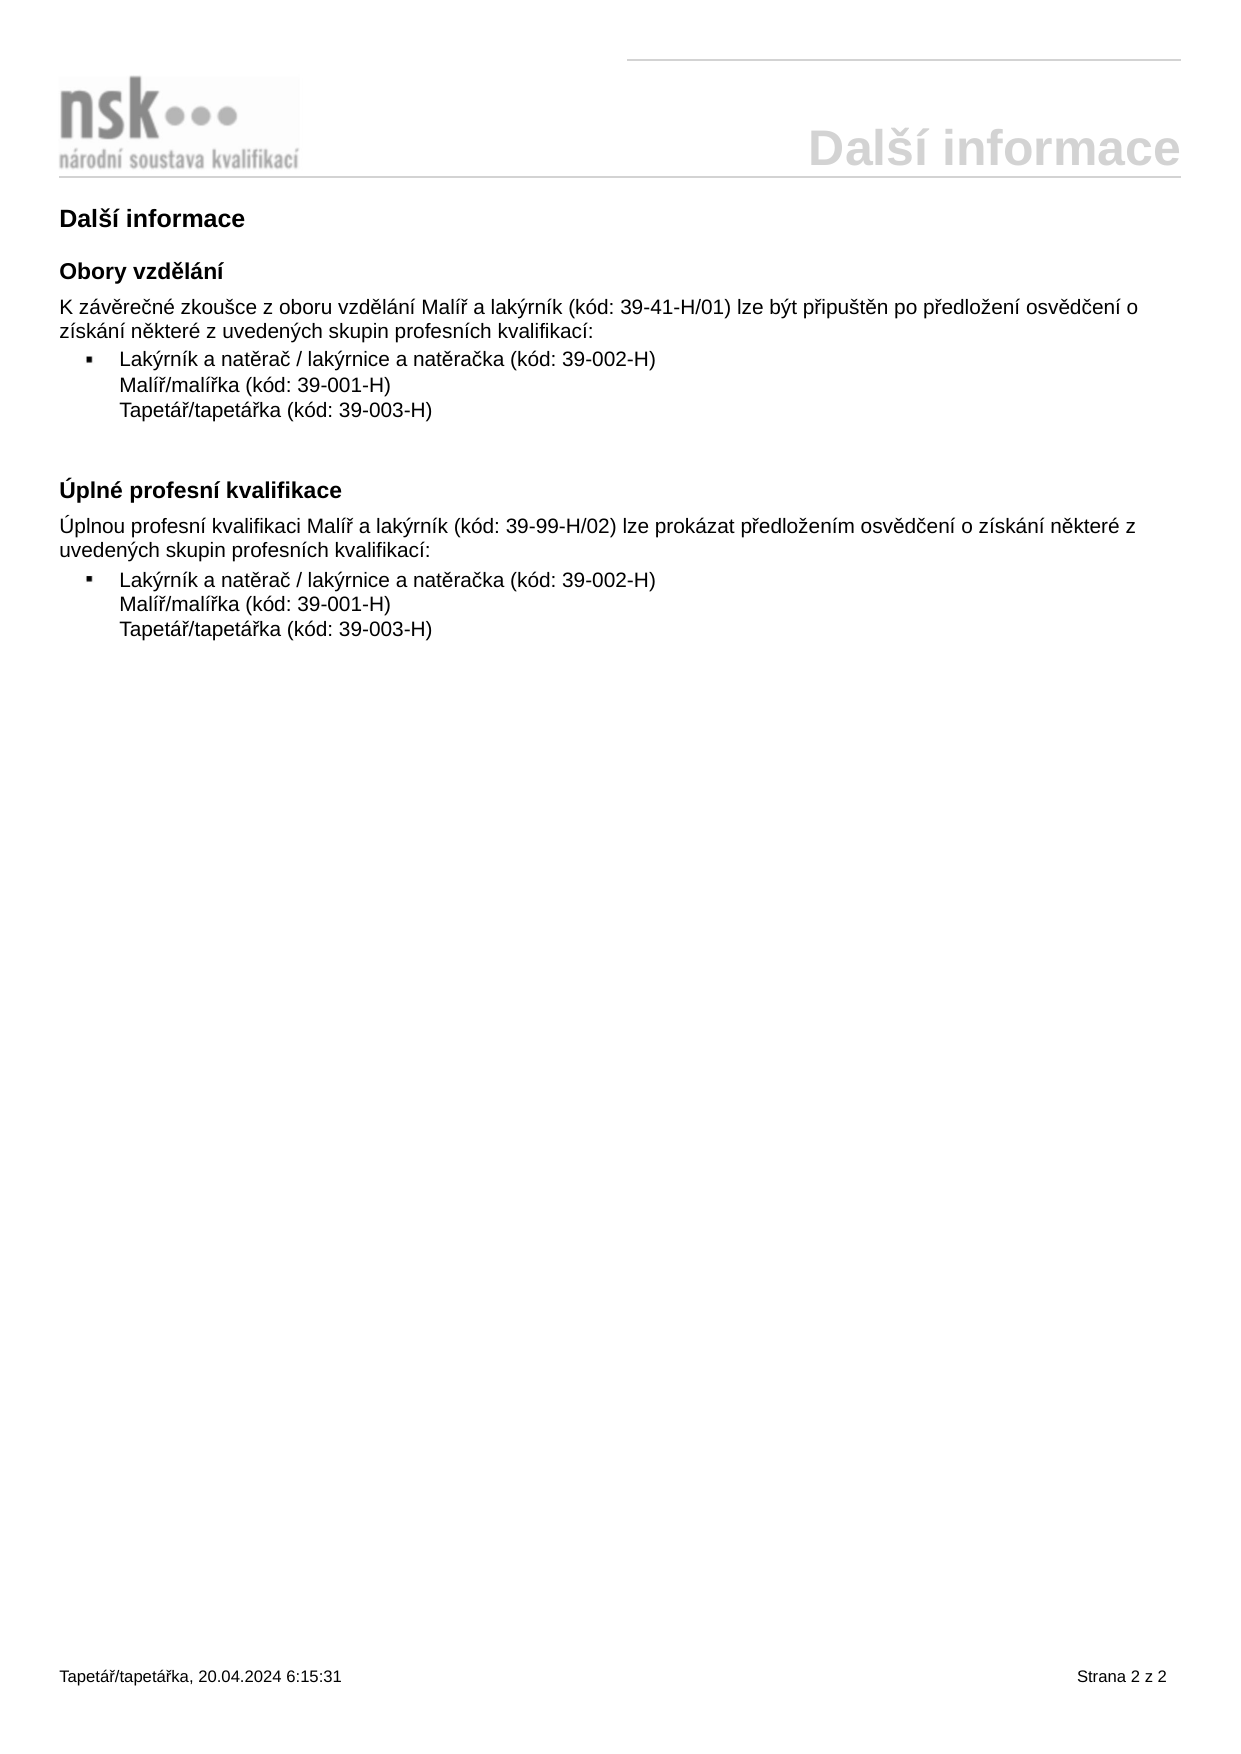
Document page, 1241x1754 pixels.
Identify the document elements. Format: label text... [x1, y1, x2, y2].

table_cell [59, 194, 119, 200]
table_cell [119, 641, 482, 674]
picture [59, 347, 119, 372]
table_cell [861, 236, 1167, 248]
table_cell [1167, 1274, 1181, 1466]
table_cell [1167, 194, 1181, 200]
table_cell [59, 236, 119, 248]
table_cell [619, 455, 627, 467]
table_cell [59, 641, 119, 674]
table_cell [619, 194, 627, 200]
table_cell [119, 236, 482, 248]
table_cell Obory vzdělání [59, 248, 1181, 295]
table_cell [1167, 1466, 1181, 1658]
table_cell Malíř/malířka (kód: 39-001-H) [119, 373, 1181, 398]
table_cell [627, 422, 861, 455]
table_cell [59, 974, 119, 1274]
table_cell [482, 1274, 619, 1466]
table_cell [119, 455, 482, 467]
table_cell [482, 562, 619, 568]
table_cell [861, 455, 1167, 467]
table_cell [627, 343, 861, 347]
table_cell [119, 974, 482, 1274]
table_cell [59, 398, 119, 422]
table_cell [627, 236, 861, 248]
table_cell [119, 171, 482, 176]
table_cell Další informace [627, 61, 1181, 176]
table_cell Strana 2 z 2 [861, 1658, 1167, 1694]
table_cell [1167, 974, 1181, 1274]
table_cell Lakýrník a natěrač / lakýrnice a natěračka (kód: 39-002-H) [119, 568, 1181, 592]
table_cell [1167, 674, 1181, 974]
table_cell [482, 194, 619, 200]
table_cell [59, 562, 119, 567]
table_cell [59, 343, 119, 347]
table_cell [861, 562, 1167, 568]
table_cell [482, 1466, 619, 1658]
table_cell [1167, 641, 1181, 674]
table_cell [119, 1466, 482, 1658]
table_cell [861, 1274, 1167, 1466]
table_cell [59, 178, 1181, 194]
table_cell [861, 674, 1167, 974]
table_cell [619, 170, 627, 176]
table_cell [1167, 422, 1181, 455]
table_cell [861, 343, 1167, 347]
table_cell [59, 1466, 119, 1658]
table_cell [482, 343, 619, 347]
table_cell [482, 974, 619, 1274]
table_cell [861, 974, 1167, 1274]
table_cell [482, 236, 619, 248]
table_cell [619, 422, 627, 455]
table_cell [627, 641, 861, 674]
table_cell [482, 641, 619, 674]
table_cell [627, 455, 861, 467]
table_cell [482, 455, 619, 467]
table_cell [1167, 455, 1181, 467]
table_cell [861, 422, 1167, 455]
table_cell [619, 1466, 627, 1658]
table_cell [119, 1274, 482, 1466]
table_cell [119, 674, 482, 974]
table_cell Tapetář/tapetářka, 20.04.2024 6:15:31 [59, 1658, 861, 1694]
table_cell K závěrečné zkoušce z oboru vzdělání Malíř a lakýrník (kód: 39-41-H/01) lze být připuštěn po předložení osvědčení o získání některé z uvedených skupin profesních kvalifikací: [59, 295, 1181, 343]
table_cell [619, 974, 627, 1274]
table_cell [119, 562, 482, 568]
table_cell [59, 1274, 119, 1466]
table_cell [627, 674, 861, 974]
table_cell Úplné profesní kvalifikace [59, 467, 1181, 513]
table_cell [482, 674, 619, 974]
table_cell Úplnou profesní kvalifikaci Malíř a lakýrník (kód: 39-99-H/02) lze prokázat předložením osvědčení o získání některé z uvedených skupin profesních kvalifikací: [59, 514, 1181, 562]
table_cell [59, 674, 119, 974]
table_cell [619, 236, 627, 248]
table_cell [59, 455, 119, 467]
table_cell [119, 194, 482, 200]
table_cell [861, 1466, 1167, 1658]
table_cell [627, 1466, 861, 1658]
table_cell [1167, 343, 1181, 347]
table_cell [619, 674, 627, 974]
table_cell [627, 974, 861, 1274]
table_cell Tapetář/tapetářka (kód: 39-003-H) [119, 617, 1181, 641]
table_cell [619, 641, 627, 674]
table_cell [59, 617, 119, 641]
table_cell [1167, 1658, 1181, 1694]
table_cell [119, 343, 482, 347]
table_cell [619, 562, 627, 568]
table_cell Lakýrník a natěrač / lakýrnice a natěračka (kód: 39-002-H) [119, 347, 1181, 373]
table_cell [627, 562, 861, 568]
table_cell Tapetář/tapetářka (kód: 39-003-H) [119, 398, 1181, 422]
table_cell [59, 171, 119, 176]
picture [58, 59, 620, 171]
table_cell [59, 373, 119, 398]
table_cell [1167, 562, 1181, 568]
picture [59, 567, 119, 591]
table_cell [861, 641, 1167, 674]
table_cell [119, 422, 482, 455]
table_cell [627, 1274, 861, 1466]
table_cell Malíř/malířka (kód: 39-001-H) [119, 592, 1181, 617]
table_cell [482, 171, 619, 176]
table_cell [59, 422, 119, 455]
table_cell [482, 422, 619, 455]
table_cell [620, 59, 627, 170]
table_cell [59, 592, 119, 617]
table_cell Další informace [59, 200, 1181, 236]
table_cell [1167, 236, 1181, 248]
table_cell [627, 194, 861, 200]
table_cell [861, 194, 1167, 200]
table_cell [619, 1274, 627, 1466]
